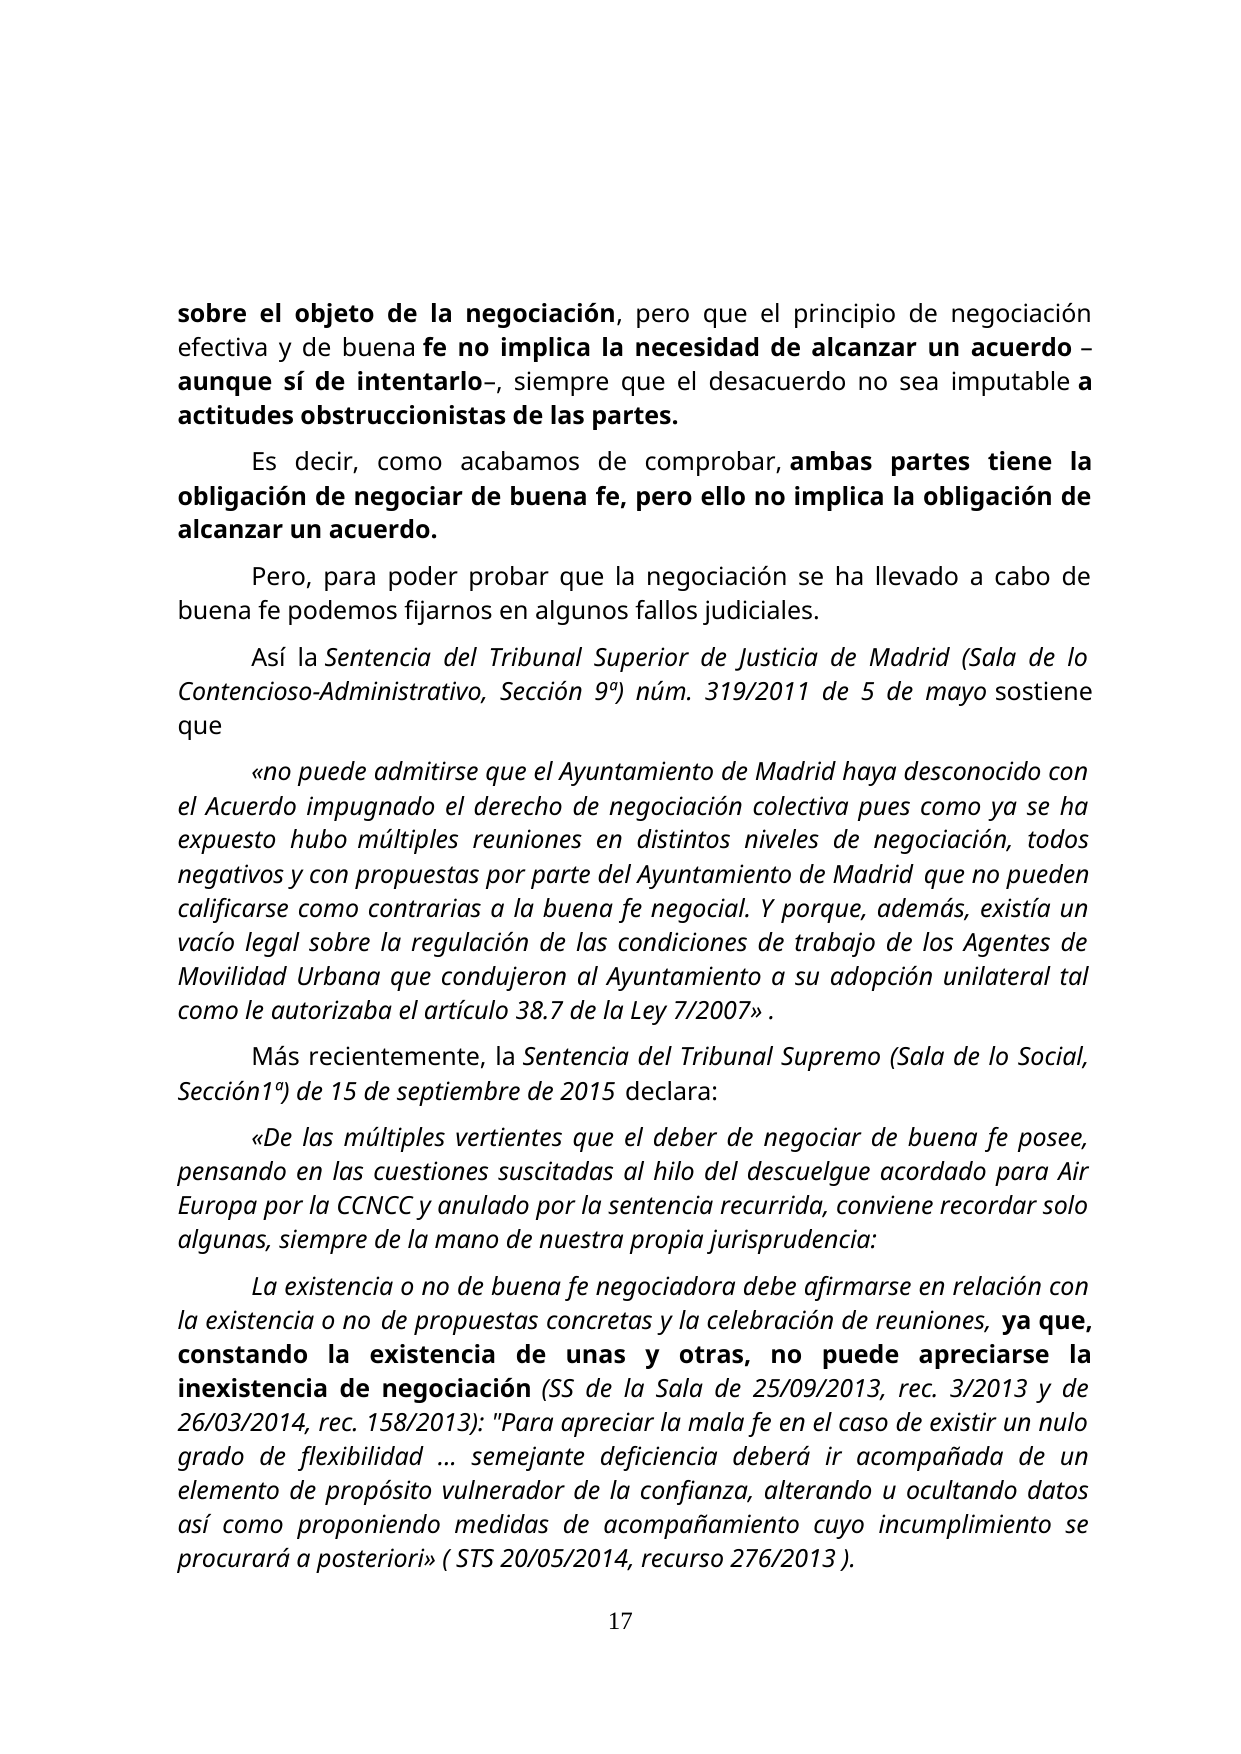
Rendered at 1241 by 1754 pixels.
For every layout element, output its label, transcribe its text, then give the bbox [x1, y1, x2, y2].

text La existencia o no de buena fe negociadora debe afirmarse en relación con la existencia o no de propuestas concretas y la celebración de reuniones, ya que, constando la existencia de unas y otras, no puede apreciarse la inexistencia de negociación (SS de la Sala de 25/09/2013, rec. 3/2013 y de 26/03/2014, rec. 158/2013): "Para apreciar la mala fe en el caso de existir un nulo grado de flexibilidad ... semejante deficiencia deberá ir acompañada de un elemento de propósito vulnerador de la confianza, alterando u ocultando datos así como proponiendo medidas de acompañamiento cuyo incumplimiento se procurará a posteriori» ( STS 20/05/2014, recurso 276/2013 ). [177, 1268, 1093, 1575]
text «De las múltiples vertientes que el deber de negociar de buena fe posee, pensando en las cuestiones suscitadas al hilo del descuelgue acordado para Air Europa por la CCNCC y anulado por la sentencia recurrida, conviene recordar solo algunas, siempre de la mano de nuestra propia jurisprudencia: [177, 1120, 1093, 1256]
text Así la Sentencia del Tribunal Superior de Justicia de Madrid (Sala de lo Contencioso-Administrativo, Sección 9ª) núm. 319/2011 de 5 de mayo sostiene que [177, 639, 1093, 742]
text «no puede admitirse que el Ayuntamiento de Madrid haya desconocido con el Acuerdo impugnado el derecho de negociación colectiva pues como ya se ha expuesto hubo múltiples reuniones en distintos niveles de negociación, todos negativos y con propuestas por parte del Ayuntamiento de Madrid que no pueden calificarse como contrarias a la buena fe negocial. Y porque, además, existía un vacío legal sobre la regulación de las condiciones de trabajo de los Agentes de Movilidad Urbana que condujeron al Ayuntamiento a su adopción unilateral tal como le autorizaba el artículo 38.7 de la Ley 7/2007» . [177, 754, 1093, 1027]
text Pero, para poder probar que la negociación se ha llevado a cabo de buena fe podemos fijarnos en algunos fallos judiciales. [177, 559, 1093, 627]
text Más recientemente, la Sentencia del Tribunal Supremo (Sala de lo Social, Sección1ª) de 15 de septiembre de 2015 declara: [177, 1039, 1093, 1107]
text sobre el objeto de la negociación, pero que el principio de negociación efectiva y de buena fe no implica la necesidad de alcanzar un acuerdo –aunque sí de intentarlo–, siempre que el desacuerdo no sea imputable a actitudes obstruccionistas de las partes. [177, 295, 1093, 432]
text Es decir, como acabamos de comprobar, ambas partes tiene la obligación de negociar de buena fe, pero ello no implica la obligación de alcanzar un acuerdo. [177, 444, 1093, 546]
